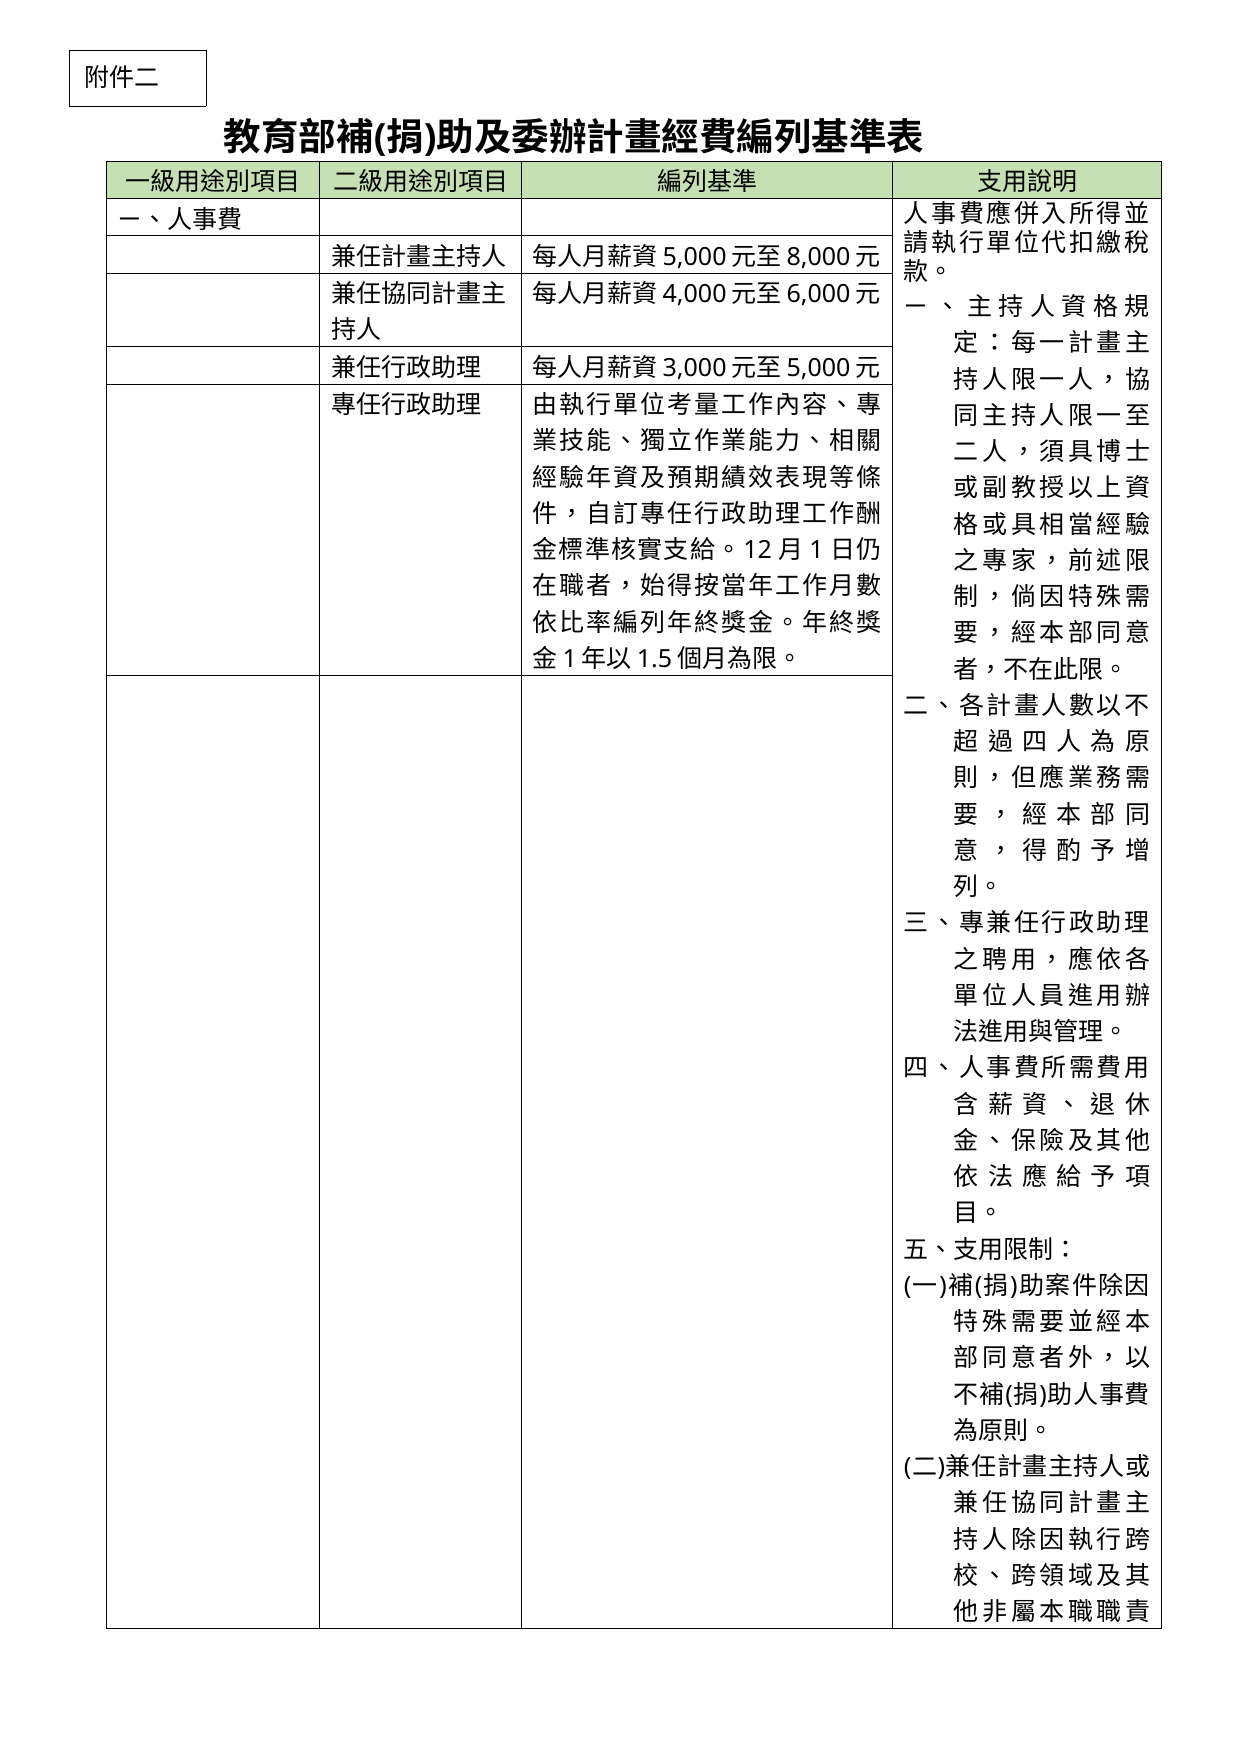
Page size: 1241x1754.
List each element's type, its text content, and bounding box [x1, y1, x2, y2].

table_cell 由執行單位考量工作內容、專業技能、獨立作業能力、相關經驗年資及預期績效表現等條件，自訂專任行政助理工作酬金標準核實支給。12月1日仍在職者，始得按當年工作月數依比率編列年終獎金。年終獎金1年以1.5個月為限。 [522, 385, 892, 674]
table_cell 專任行政助理 [320, 385, 521, 674]
table_cell [107, 385, 319, 674]
table_cell 兼任行政助理 [320, 347, 521, 383]
table_cell 每人月薪資3,000元至5,000元 [522, 347, 892, 383]
text 教育部補(捐)助及委辦計畫經費編列基準表 [106, 106, 1162, 161]
table_header 一級用途別項目 [107, 162, 319, 198]
table_cell [320, 676, 521, 1628]
table_header 支用說明 [893, 162, 1161, 198]
table_cell [107, 274, 319, 346]
table_cell [320, 199, 521, 235]
table_cell [107, 676, 319, 1628]
table_cell 每人月薪資5,000元至8,000元 [522, 236, 892, 273]
table_cell 每人月薪資4,000元至6,000元 [522, 274, 892, 346]
table_cell [522, 676, 892, 1628]
table_cell 兼任協同計畫主持人 [320, 274, 521, 346]
table_cell 人事費應併入所得並請執行單位代扣繳稅款。 ㄧ、主持人資格規定：每一計畫主持人限一人，協同主持人限一至二人，須具博士或副教授以上資格或具相當經驗之專家，前述限制，倘因特殊需要，經本部同意者，不在此限。 二、各計畫人數以不超過四人為原則，但應業務需要，經本部同意，得酌予增列。 三、專兼任行政助理之聘用，應依各單位人員進用辦法進用與管理。 四、人事費所需費用含薪資、退休金、保險及其他依法應給予項目。 五、支用限制： (一)補(捐)助案件除因特殊需要並經本部同意者外，以不補(捐)助人事費為原則。 (二)兼任計畫主持人或兼任協同計畫主持人除因執行跨校、跨領域及其他非屬本職職責 [893, 199, 1161, 1628]
text 附件二 [84, 58, 191, 94]
table_header 編列基準 [522, 162, 892, 198]
table_cell ㄧ、人事費 [107, 199, 319, 235]
table_cell [107, 236, 319, 273]
table_cell 兼任計畫主持人 [320, 236, 521, 273]
table_cell [107, 347, 319, 383]
table_cell [522, 199, 892, 235]
table_header 二級用途別項目 [320, 162, 521, 198]
